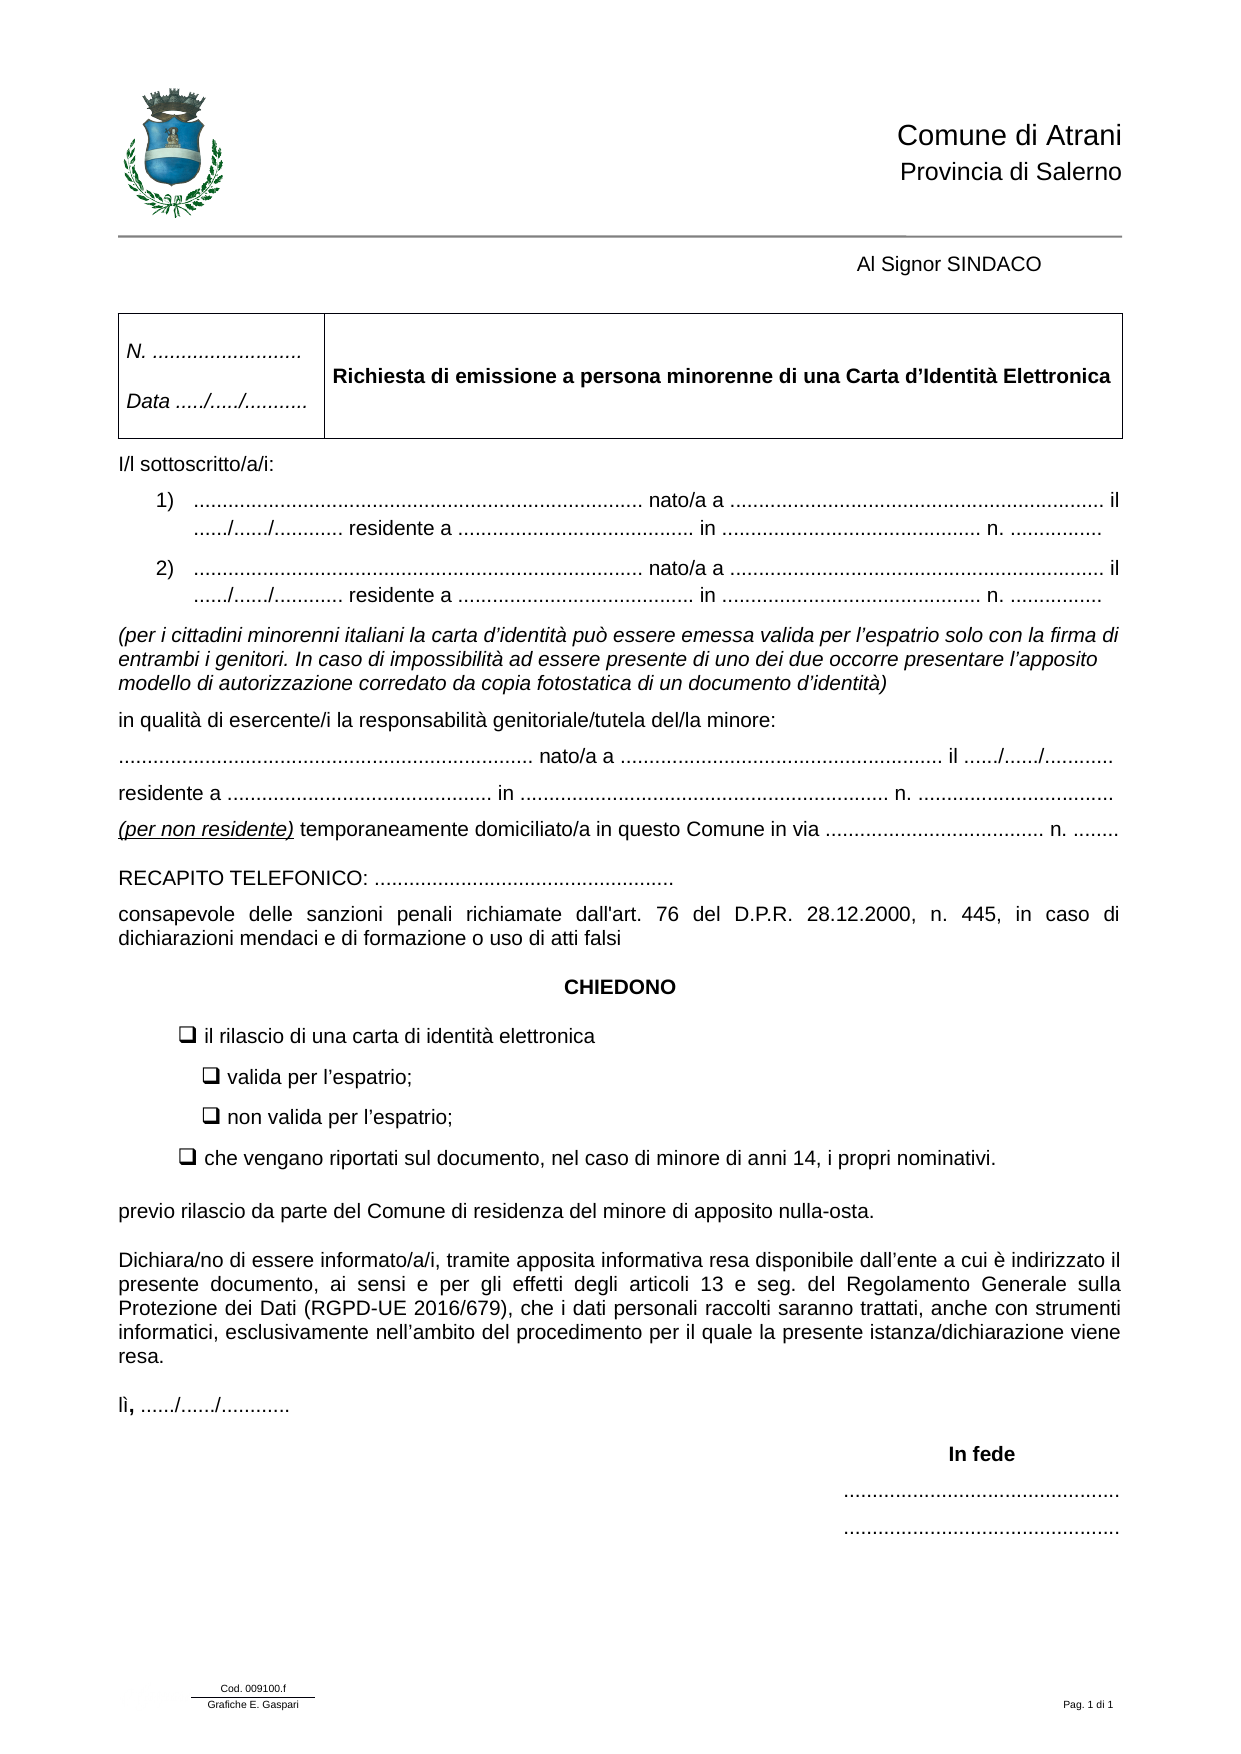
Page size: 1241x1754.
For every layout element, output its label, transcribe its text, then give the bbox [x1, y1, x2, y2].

text ................................................ [118, 1478, 1122, 1502]
list .............................................................................. nato/a a ................................................................. il ....../....../............ residente a ......................................... in ............................................. n. ................ [156, 556, 1122, 607]
list .............................................................................. nato/a a ................................................................. il ....../....../............ residente a ......................................... in ............................................. n. ................ [156, 488, 1122, 540]
table_header Richiesta di emissione a persona minorenne di una Carta d’Identità Elettronica [325, 314, 1122, 438]
text residente a .............................................. in ................................................................ n. .................................. [118, 781, 1122, 804]
text consapevole delle sanzioni penali richiamate dall'art. 76 del D.P.R. 28.12.2000, n. 445, in caso di dichiarazioni mendaci e di formazione o uso di atti falsi [118, 902, 1122, 950]
text previo rilascio da parte del Comune di residenza del minore di apposito nulla-osta. [118, 1199, 1122, 1223]
text in qualità di esercente/i la responsabilità genitoriale/tutela del/la minore: [118, 708, 1122, 732]
text ................................................ [118, 1515, 1122, 1539]
text  che vengano riportati sul documento, nel caso di minore di anni 14, i propri nominativi. [177, 1146, 1122, 1170]
text Provincia di Salerno [224, 157, 1122, 185]
text  il rilascio di una carta di identità elettronica [177, 1024, 1122, 1048]
text  non valida per l’espatrio; [112, 1105, 1122, 1130]
picture [122, 87, 224, 219]
text ........................................................................ nato/a a ........................................................ il ....../....../............ [118, 744, 1122, 768]
text (per i cittadini minorenni italiani la carta d’identità può essere emessa valida per l’espatrio solo con la firma di entrambi i genitori. In caso di impossibilità ad essere presente di uno dei due occorre presentare l’apposito modello di autorizzazione corredato da copia fotostatica di un documento d’identità) [118, 623, 1122, 695]
text (per non residente) temporaneamente domiciliato/a in questo Comune in via ...................................... n. ........ [118, 817, 1122, 841]
text Al Signor SINDACO [857, 252, 1122, 276]
text RECAPITO TELEFONICO: .................................................... [118, 865, 1122, 889]
text In fede [118, 1442, 1122, 1466]
text  valida per l’espatrio; [112, 1064, 1122, 1089]
text CHIEDONO [118, 975, 1122, 999]
text Dichiara/no di essere informato/a/i, tramite apposita informativa resa disponibile dall’ente a cui è indirizzato il presente documento, ai sensi e per gli effetti degli articoli 13 e seg. del Regolamento Generale sulla Protezione dei Dati (RGPD-UE 2016/679), che i dati personali raccolti saranno trattati, anche con strumenti informatici, esclusivamente nell’ambito del procedimento per il quale la presente istanza/dichiarazione viene resa. [118, 1248, 1122, 1368]
text Comune di Atrani [224, 118, 1122, 152]
text I/l sottoscritto/a/i: [118, 452, 1122, 476]
table_header N. .......................... Data ...../...../........... [119, 314, 324, 438]
text lì, ....../....../............ [118, 1393, 1122, 1417]
